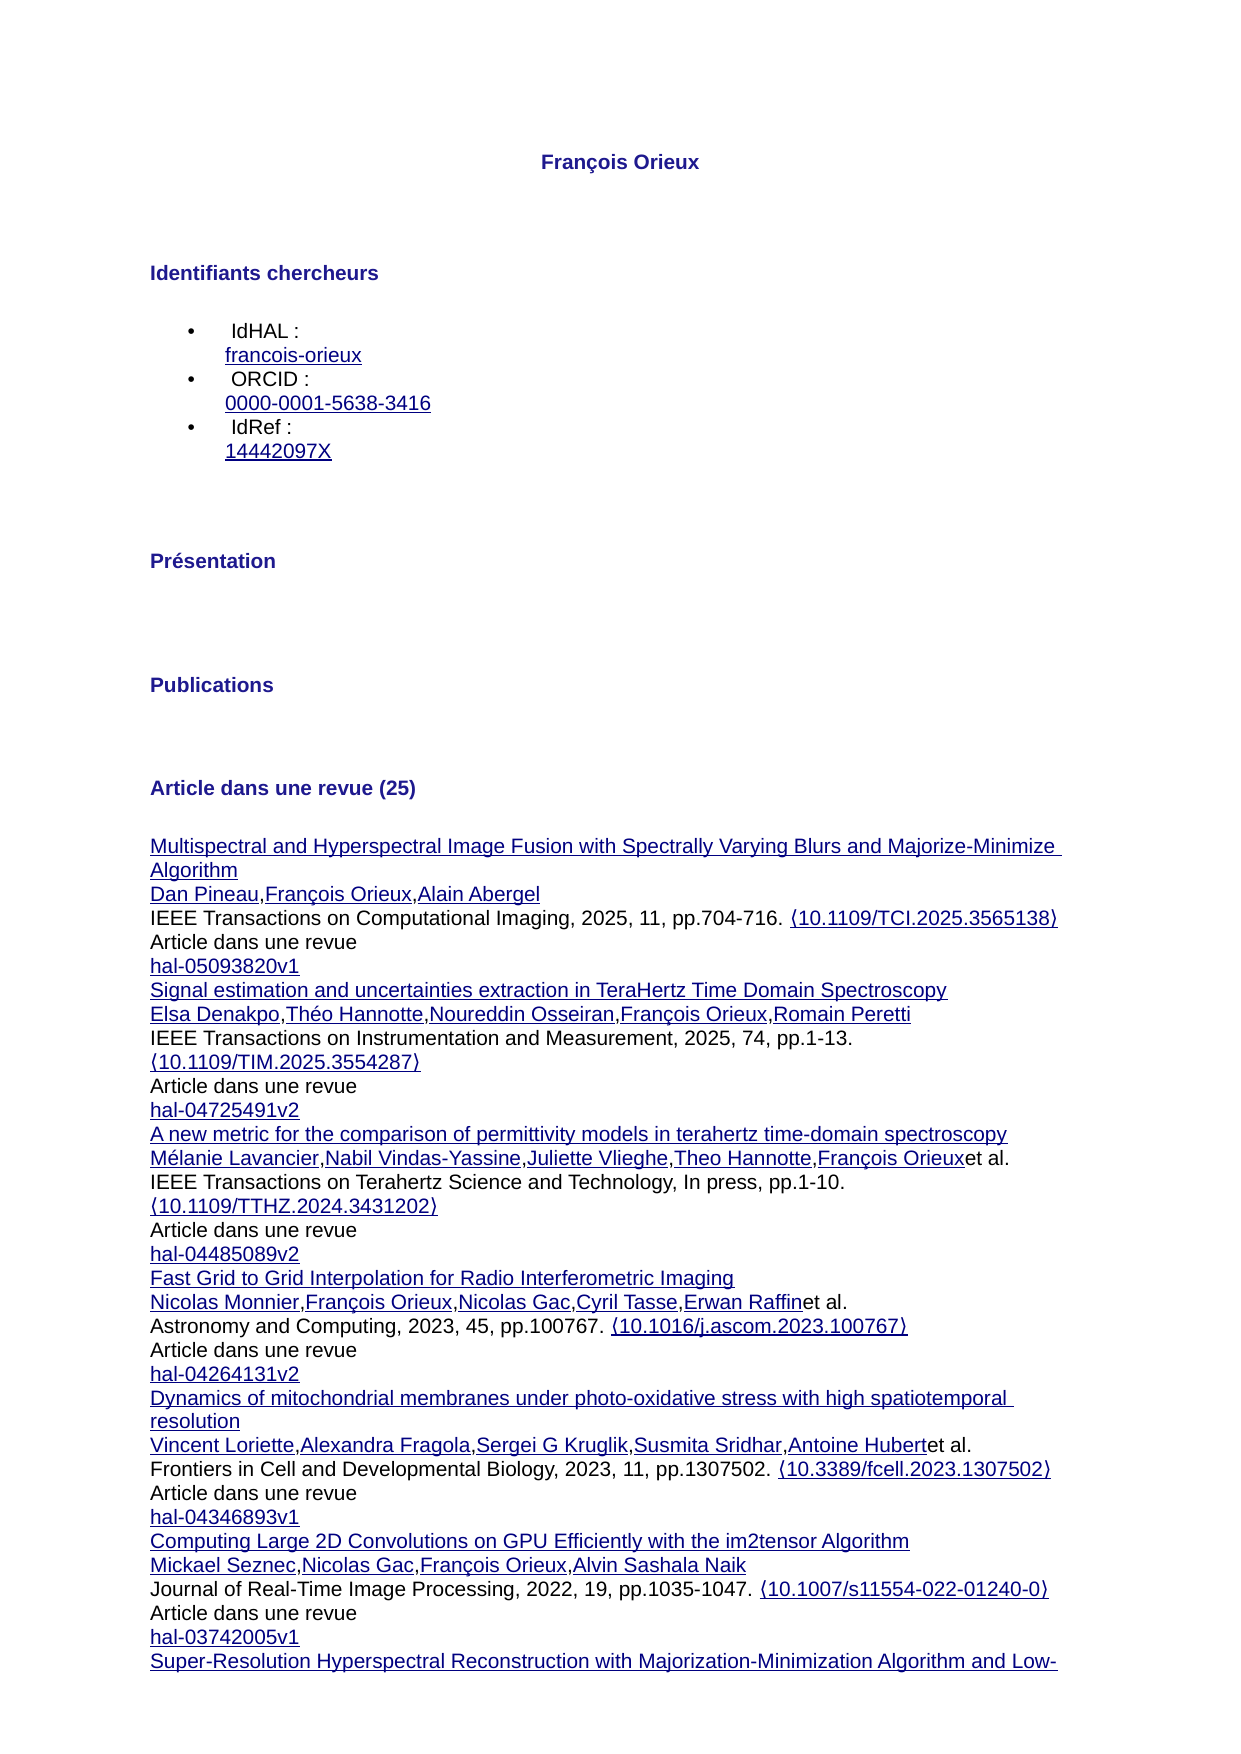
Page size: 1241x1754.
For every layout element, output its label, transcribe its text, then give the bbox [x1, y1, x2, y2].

list 0000-0001-5638-3416 [187, 391, 1090, 414]
table_header Multispectral and Hyperspectral Image Fusion with Spectrally Varying Blurs and Majorize-Minimize Algorithm Dan Pineau,François Orieux,Alain Abergel IEEE Transactions on Computational Imaging, 2025, 11, pp.704-716. ⟨10.1109/TCI.2025.3565138⟩ Article dans une revue hal-05093820v1 [150, 834, 1090, 978]
subtitle Identifiants chercheurs [150, 260, 1090, 284]
list IdRef : [187, 414, 1090, 438]
subtitle François Orieux [150, 150, 1090, 174]
table_cell Dynamics of mitochondrial membranes under photo-oxidative stress with high spatiotemporal resolution Vincent Loriette,Alexandra Fragola,Sergei G Kruglik,Susmita Sridhar,Antoine Hubertet al. Frontiers in Cell and Developmental Biology, 2023, 11, pp.1307502. ⟨10.3389/fcell.2023.1307502⟩ Article dans une revue hal-04346893v1 [150, 1385, 1090, 1529]
table_cell Super-Resolution Hyperspectral Reconstruction with Majorization-Minimization Algorithm and Low- [150, 1649, 1090, 1673]
list ORCID : [187, 367, 1090, 391]
table_cell Signal estimation and uncertainties extraction in TeraHertz Time Domain Spectroscopy Elsa Denakpo,Théo Hannotte,Noureddin Osseiran,François Orieux,Romain Peretti IEEE Transactions on Instrumentation and Measurement, 2025, 74, pp.1-13. ⟨10.1109/TIM.2025.3554287⟩ Article dans une revue hal-04725491v2 [150, 978, 1090, 1122]
table_cell Computing Large 2D Convolutions on GPU Efficiently with the im2tensor Algorithm Mickael Seznec,Nicolas Gac,François Orieux,Alvin Sashala Naik Journal of Real-Time Image Processing, 2022, 19, pp.1035-1047. ⟨10.1007/s11554-022-01240-0⟩ Article dans une revue hal-03742005v1 [150, 1529, 1090, 1649]
table_cell A new metric for the comparison of permittivity models in terahertz time-domain spectroscopy Mélanie Lavancier,Nabil Vindas-Yassine,Juliette Vlieghe,Theo Hannotte,François Orieuxet al. IEEE Transactions on Terahertz Science and Technology, In press, pp.1-10. ⟨10.1109/TTHZ.2024.3431202⟩ Article dans une revue hal-04485089v2 [150, 1122, 1090, 1266]
subtitle Article dans une revue (25) [150, 776, 1090, 800]
list IdHAL : [187, 319, 1090, 343]
subtitle Publications [150, 673, 1090, 697]
table_cell Fast Grid to Grid Interpolation for Radio Interferometric Imaging Nicolas Monnier,François Orieux,Nicolas Gac,Cyril Tasse,Erwan Raffinet al. Astronomy and Computing, 2023, 45, pp.100767. ⟨10.1016/j.ascom.2023.100767⟩ Article dans une revue hal-04264131v2 [150, 1266, 1090, 1385]
list 14442097X [187, 438, 1090, 462]
list francois-orieux [187, 343, 1090, 367]
subtitle Présentation [150, 549, 1090, 573]
